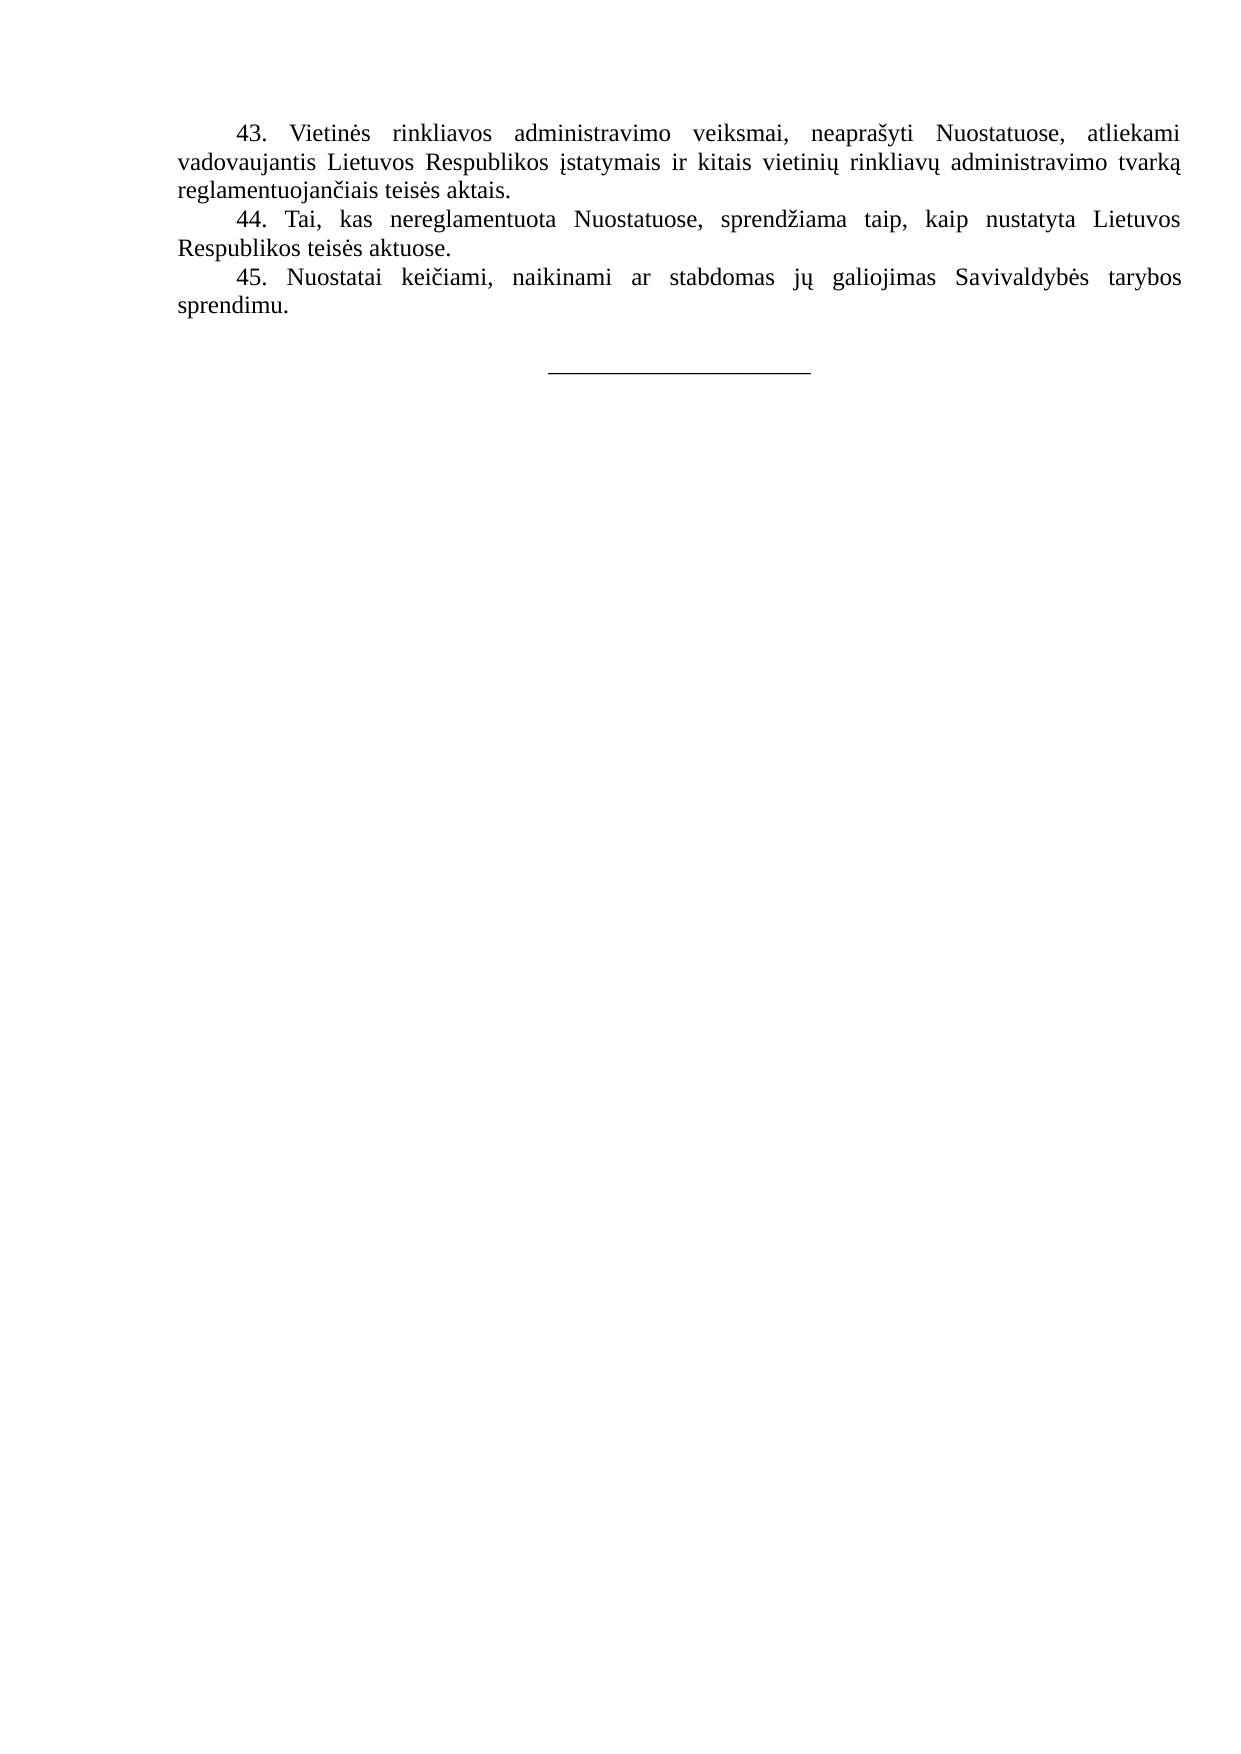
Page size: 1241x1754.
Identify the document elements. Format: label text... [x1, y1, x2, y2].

text 43. Vietinės rinkliavos administravimo veiksmai, neaprašyti Nuostatuose, atliekami vadovaujantis Lietuvos Respublikos įstatymais ir kitais vietinių rinkliavų administravimo tvarką reglamentuojančiais teisės aktais. [177, 118, 1181, 204]
text 45. Nuostatai keičiami, naikinami ar stabdomas jų galiojimas Savivaldybės tarybos sprendimu. [177, 262, 1181, 319]
text _____________________ [177, 348, 1181, 377]
text 44. Tai, kas nereglamentuota Nuostatuose, sprendžiama taip, kaip nustatyta Lietuvos Respublikos teisės aktuose. [177, 204, 1181, 262]
